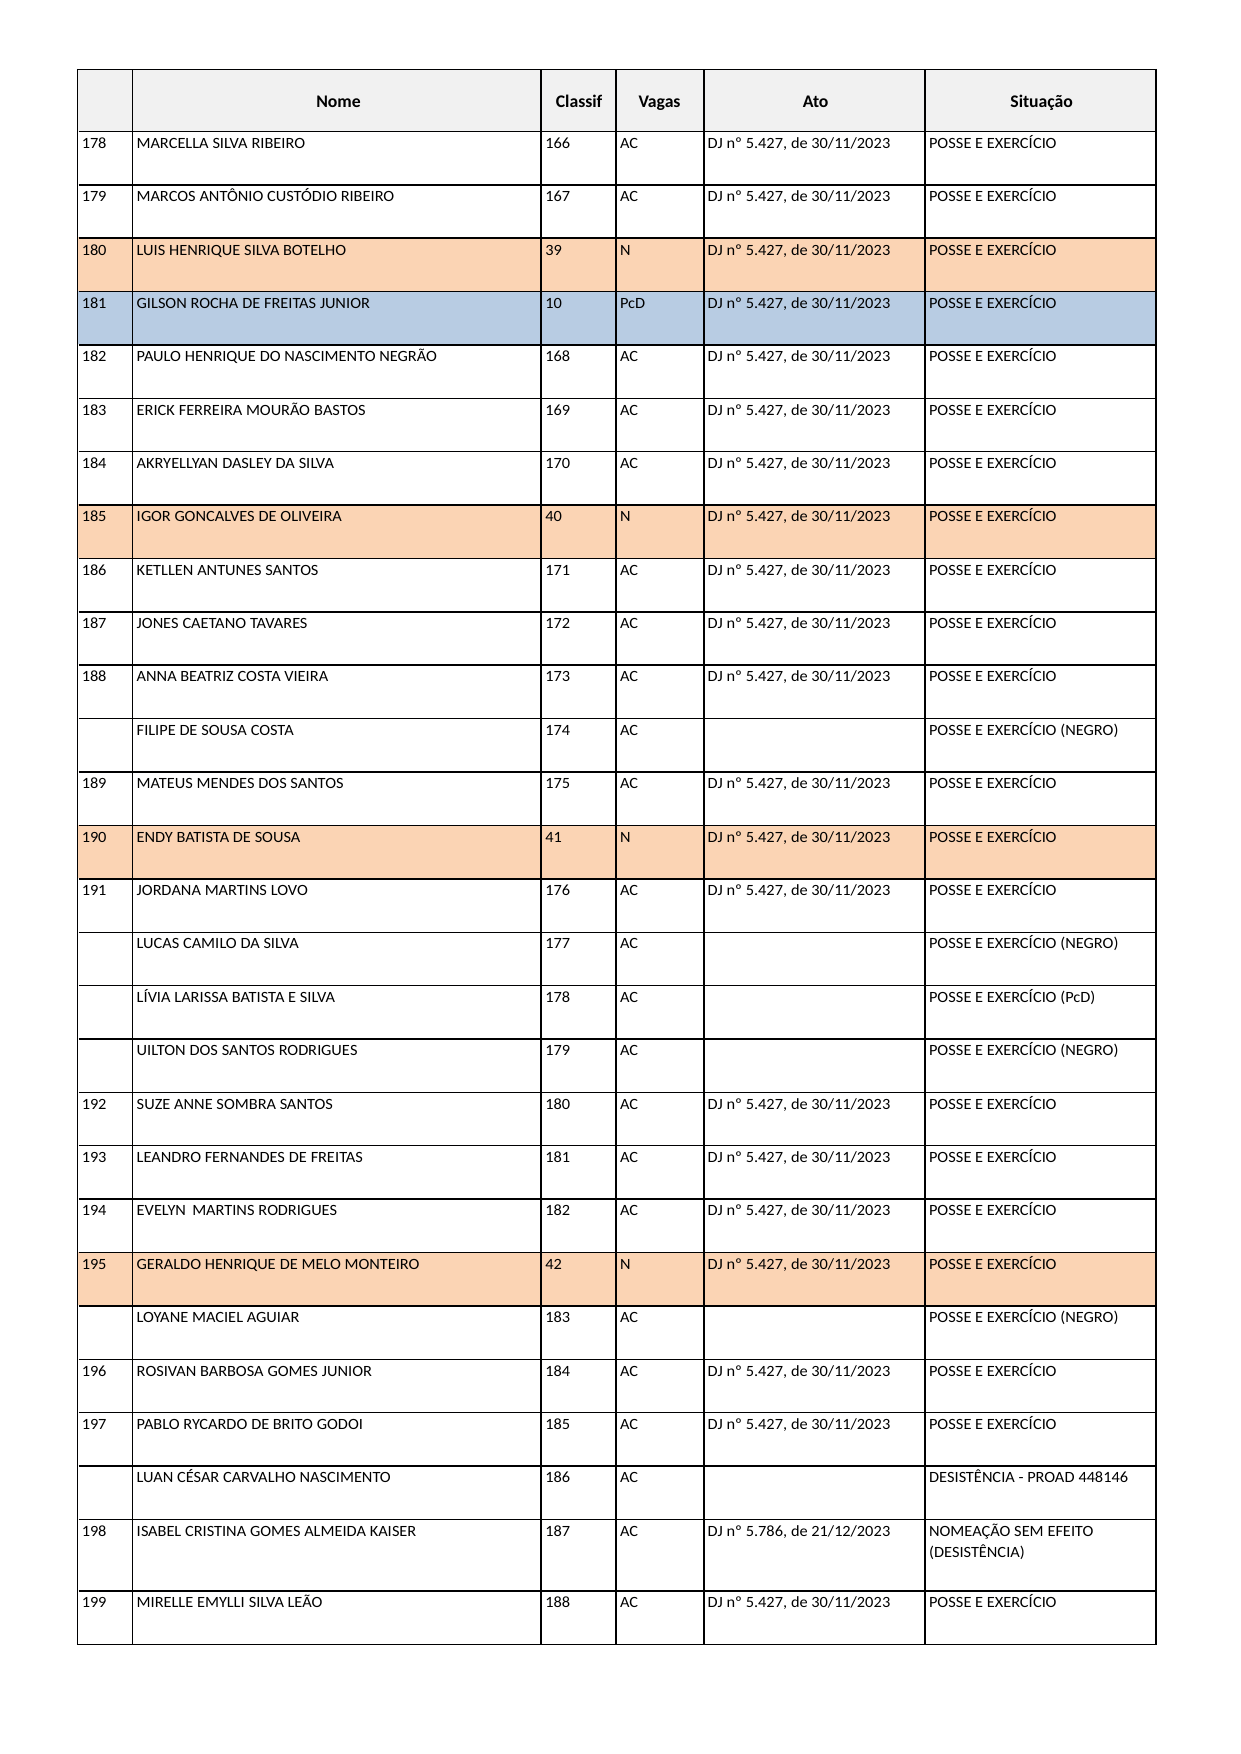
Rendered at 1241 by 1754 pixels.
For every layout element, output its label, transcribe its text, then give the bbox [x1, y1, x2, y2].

table_header Classif [542, 70, 615, 131]
table_cell 183 [78, 399, 132, 451]
table_cell AC [617, 666, 703, 718]
table_cell POSSE E EXERCÍCIO [926, 239, 1155, 291]
table_cell 39 [542, 239, 615, 291]
table_cell MATEUS MENDES DOS SANTOS [133, 773, 540, 824]
table_cell KETLLEN ANTUNES SANTOS [133, 559, 540, 611]
table_cell 182 [542, 1200, 615, 1252]
table_cell AC [617, 1200, 703, 1252]
table_cell AC [617, 773, 703, 824]
table_cell DJ nº 5.427, de 30/11/2023 [705, 132, 924, 184]
table_cell POSSE E EXERCÍCIO [926, 559, 1155, 611]
table_cell PAULO HENRIQUE DO NASCIMENTO NEGRÃO [133, 346, 540, 397]
table_cell 185 [78, 505, 132, 558]
table_cell 172 [542, 613, 615, 664]
table_cell AC [617, 346, 703, 397]
table_cell 41 [542, 826, 615, 878]
table_cell POSSE E EXERCÍCIO [926, 1592, 1155, 1644]
table_cell 180 [78, 238, 132, 291]
table_cell MARCOS ANTÔNIO CUSTÓDIO RIBEIRO [133, 186, 540, 237]
table_cell POSSE E EXERCÍCIO [926, 1413, 1155, 1465]
table_cell POSSE E EXERCÍCIO [926, 186, 1155, 237]
table_cell N [617, 826, 703, 878]
table_cell POSSE E EXERCÍCIO [926, 506, 1155, 558]
table_cell DJ nº 5.427, de 30/11/2023 [705, 613, 924, 664]
table_cell [78, 719, 132, 771]
table_cell DJ nº 5.427, de 30/11/2023 [705, 292, 924, 344]
table_cell 174 [542, 719, 615, 771]
table_cell [705, 1467, 924, 1518]
table_cell ISABEL CRISTINA GOMES ALMEIDA KAISER [133, 1520, 540, 1590]
table_cell POSSE E EXERCÍCIO [926, 399, 1155, 451]
table_cell DJ nº 5.427, de 30/11/2023 [705, 1253, 924, 1305]
table_cell AC [617, 559, 703, 611]
table_cell 168 [542, 346, 615, 397]
table_cell [78, 986, 132, 1038]
table_cell AC [617, 1307, 703, 1358]
table_cell POSSE E EXERCÍCIO (NEGRO) [926, 719, 1155, 771]
table_cell 173 [542, 666, 615, 718]
table_cell DJ nº 5.427, de 30/11/2023 [705, 1093, 924, 1145]
table_cell POSSE E EXERCÍCIO [926, 773, 1155, 824]
table_cell POSSE E EXERCÍCIO [926, 452, 1155, 504]
table_cell DJ nº 5.427, de 30/11/2023 [705, 1146, 924, 1198]
table_cell SUZE ANNE SOMBRA SANTOS [133, 1093, 540, 1145]
table_cell 197 [78, 1413, 132, 1465]
table_cell 178 [542, 986, 615, 1038]
table_cell DESISTÊNCIA - PROAD 448146 [926, 1467, 1155, 1518]
table_cell 193 [78, 1146, 132, 1198]
table_cell AC [617, 132, 703, 184]
table_cell 175 [542, 773, 615, 824]
table_cell 199 [78, 1591, 132, 1644]
table_cell POSSE E EXERCÍCIO (PcD) [926, 986, 1155, 1038]
table_cell 192 [78, 1093, 132, 1145]
table_cell 188 [542, 1592, 615, 1644]
table_cell 186 [78, 559, 132, 611]
table_cell LEANDRO FERNANDES DE FREITAS [133, 1146, 540, 1198]
table_cell POSSE E EXERCÍCIO [926, 826, 1155, 878]
table_cell LOYANE MACIEL AGUIAR [133, 1307, 540, 1358]
table_cell ANNA BEATRIZ COSTA VIEIRA [133, 666, 540, 718]
table_cell N [617, 239, 703, 291]
table_cell AC [617, 1040, 703, 1091]
table_cell PABLO RYCARDO DE BRITO GODOI [133, 1413, 540, 1465]
table_header Nome [133, 70, 540, 131]
table_cell IGOR GONCALVES DE OLIVEIRA [133, 506, 540, 558]
table_cell POSSE E EXERCÍCIO [926, 880, 1155, 931]
table_cell 167 [542, 186, 615, 237]
table_header Ato [705, 70, 924, 131]
table_cell AC [617, 452, 703, 504]
table_cell DJ nº 5.427, de 30/11/2023 [705, 1413, 924, 1465]
table_cell DJ nº 5.427, de 30/11/2023 [705, 452, 924, 504]
table_cell 180 [542, 1093, 615, 1145]
table_cell 184 [78, 452, 132, 504]
table_cell JONES CAETANO TAVARES [133, 613, 540, 664]
table_cell POSSE E EXERCÍCIO [926, 132, 1155, 184]
table_cell LUCAS CAMILO DA SILVA [133, 933, 540, 985]
table_cell POSSE E EXERCÍCIO [926, 1200, 1155, 1252]
table_cell DJ nº 5.427, de 30/11/2023 [705, 506, 924, 558]
table_cell AC [617, 613, 703, 664]
table_cell 190 [78, 826, 132, 878]
table_cell MARCELLA SILVA RIBEIRO [133, 132, 540, 184]
table_cell GERALDO HENRIQUE DE MELO MONTEIRO [133, 1253, 540, 1305]
table_cell 179 [78, 185, 132, 237]
table_cell AKRYELLYAN DASLEY DA SILVA [133, 452, 540, 504]
table_cell LUAN CÉSAR CARVALHO NASCIMENTO [133, 1467, 540, 1518]
table_cell 191 [78, 879, 132, 931]
table_cell GILSON ROCHA DE FREITAS JUNIOR [133, 292, 540, 344]
table_cell DJ nº 5.786, de 21/12/2023 [705, 1520, 924, 1590]
table_cell AC [617, 399, 703, 451]
table_cell POSSE E EXERCÍCIO [926, 666, 1155, 718]
table_cell POSSE E EXERCÍCIO (NEGRO) [926, 933, 1155, 985]
table_cell UILTON DOS SANTOS RODRIGUES [133, 1040, 540, 1091]
table_header Situação [926, 70, 1155, 131]
table_cell [705, 933, 924, 985]
table_cell [78, 1039, 132, 1091]
table_cell AC [617, 1146, 703, 1198]
table_cell AC [617, 1413, 703, 1465]
table_cell DJ nº 5.427, de 30/11/2023 [705, 826, 924, 878]
table_cell AC [617, 186, 703, 237]
table_cell 195 [78, 1253, 132, 1305]
table_header [78, 70, 132, 131]
table_cell POSSE E EXERCÍCIO [926, 1360, 1155, 1412]
table_cell NOMEAÇÃO SEM EFEITO (DESISTÊNCIA) [926, 1520, 1155, 1590]
table_cell 183 [542, 1307, 615, 1358]
table_cell AC [617, 986, 703, 1038]
table_cell EVELYN MARTINS RODRIGUES [133, 1200, 540, 1252]
table_cell POSSE E EXERCÍCIO (NEGRO) [926, 1040, 1155, 1091]
table_cell 170 [542, 452, 615, 504]
table_cell [705, 1307, 924, 1358]
table_cell AC [617, 1592, 703, 1644]
table_cell MIRELLE EMYLLI SILVA LEÃO [133, 1592, 540, 1644]
table_cell FILIPE DE SOUSA COSTA [133, 719, 540, 771]
table_cell POSSE E EXERCÍCIO [926, 613, 1155, 664]
table_cell POSSE E EXERCÍCIO [926, 1253, 1155, 1305]
table_cell N [617, 1253, 703, 1305]
table_cell POSSE E EXERCÍCIO [926, 292, 1155, 344]
table_cell DJ nº 5.427, de 30/11/2023 [705, 239, 924, 291]
table_cell DJ nº 5.427, de 30/11/2023 [705, 186, 924, 237]
table_cell DJ nº 5.427, de 30/11/2023 [705, 880, 924, 931]
table_cell AC [617, 1093, 703, 1145]
table_cell 181 [542, 1146, 615, 1198]
table_cell ERICK FERREIRA MOURÃO BASTOS [133, 399, 540, 451]
table_cell POSSE E EXERCÍCIO (NEGRO) [926, 1307, 1155, 1358]
table_cell POSSE E EXERCÍCIO [926, 1093, 1155, 1145]
table_cell [705, 986, 924, 1038]
table_cell 179 [542, 1040, 615, 1091]
table_cell 188 [78, 665, 132, 718]
table_cell LÍVIA LARISSA BATISTA E SILVA [133, 986, 540, 1038]
table_cell 171 [542, 559, 615, 611]
table_cell [78, 1466, 132, 1518]
table_cell [78, 1306, 132, 1358]
table_cell ENDY BATISTA DE SOUSA [133, 826, 540, 878]
table_cell 176 [542, 880, 615, 931]
table_cell DJ nº 5.427, de 30/11/2023 [705, 399, 924, 451]
table_cell DJ nº 5.427, de 30/11/2023 [705, 559, 924, 611]
table_cell POSSE E EXERCÍCIO [926, 1146, 1155, 1198]
table_cell 196 [78, 1360, 132, 1412]
table_cell POSSE E EXERCÍCIO [926, 346, 1155, 397]
table_cell 185 [542, 1413, 615, 1465]
table_cell DJ nº 5.427, de 30/11/2023 [705, 346, 924, 397]
table_cell DJ nº 5.427, de 30/11/2023 [705, 1592, 924, 1644]
table_cell AC [617, 933, 703, 985]
table_cell 177 [542, 933, 615, 985]
table_header Vagas [617, 70, 703, 131]
table_cell 181 [78, 292, 132, 344]
table_cell DJ nº 5.427, de 30/11/2023 [705, 773, 924, 824]
table_cell 166 [542, 132, 615, 184]
table_cell 187 [78, 612, 132, 664]
table_cell 184 [542, 1360, 615, 1412]
table_cell 186 [542, 1467, 615, 1518]
table_cell DJ nº 5.427, de 30/11/2023 [705, 1360, 924, 1412]
table_cell AC [617, 1467, 703, 1518]
table_cell PcD [617, 292, 703, 344]
table_cell LUIS HENRIQUE SILVA BOTELHO [133, 239, 540, 291]
table_cell [705, 1040, 924, 1091]
table_cell 198 [78, 1520, 132, 1590]
table_cell AC [617, 1520, 703, 1590]
table_cell 189 [78, 772, 132, 824]
table_cell DJ nº 5.427, de 30/11/2023 [705, 1200, 924, 1252]
table_cell 169 [542, 399, 615, 451]
table_cell AC [617, 880, 703, 931]
table_cell N [617, 506, 703, 558]
table_cell 178 [78, 132, 132, 184]
table_cell JORDANA MARTINS LOVO [133, 880, 540, 931]
table_cell AC [617, 1360, 703, 1412]
table_cell 10 [542, 292, 615, 344]
table_cell DJ nº 5.427, de 30/11/2023 [705, 666, 924, 718]
table_cell 182 [78, 345, 132, 397]
table_cell 40 [542, 506, 615, 558]
table_cell 42 [542, 1253, 615, 1305]
table_cell ROSIVAN BARBOSA GOMES JUNIOR [133, 1360, 540, 1412]
table_cell [705, 719, 924, 771]
table_cell 194 [78, 1199, 132, 1252]
table_cell 187 [542, 1520, 615, 1590]
table_cell AC [617, 719, 703, 771]
table_cell [78, 933, 132, 985]
